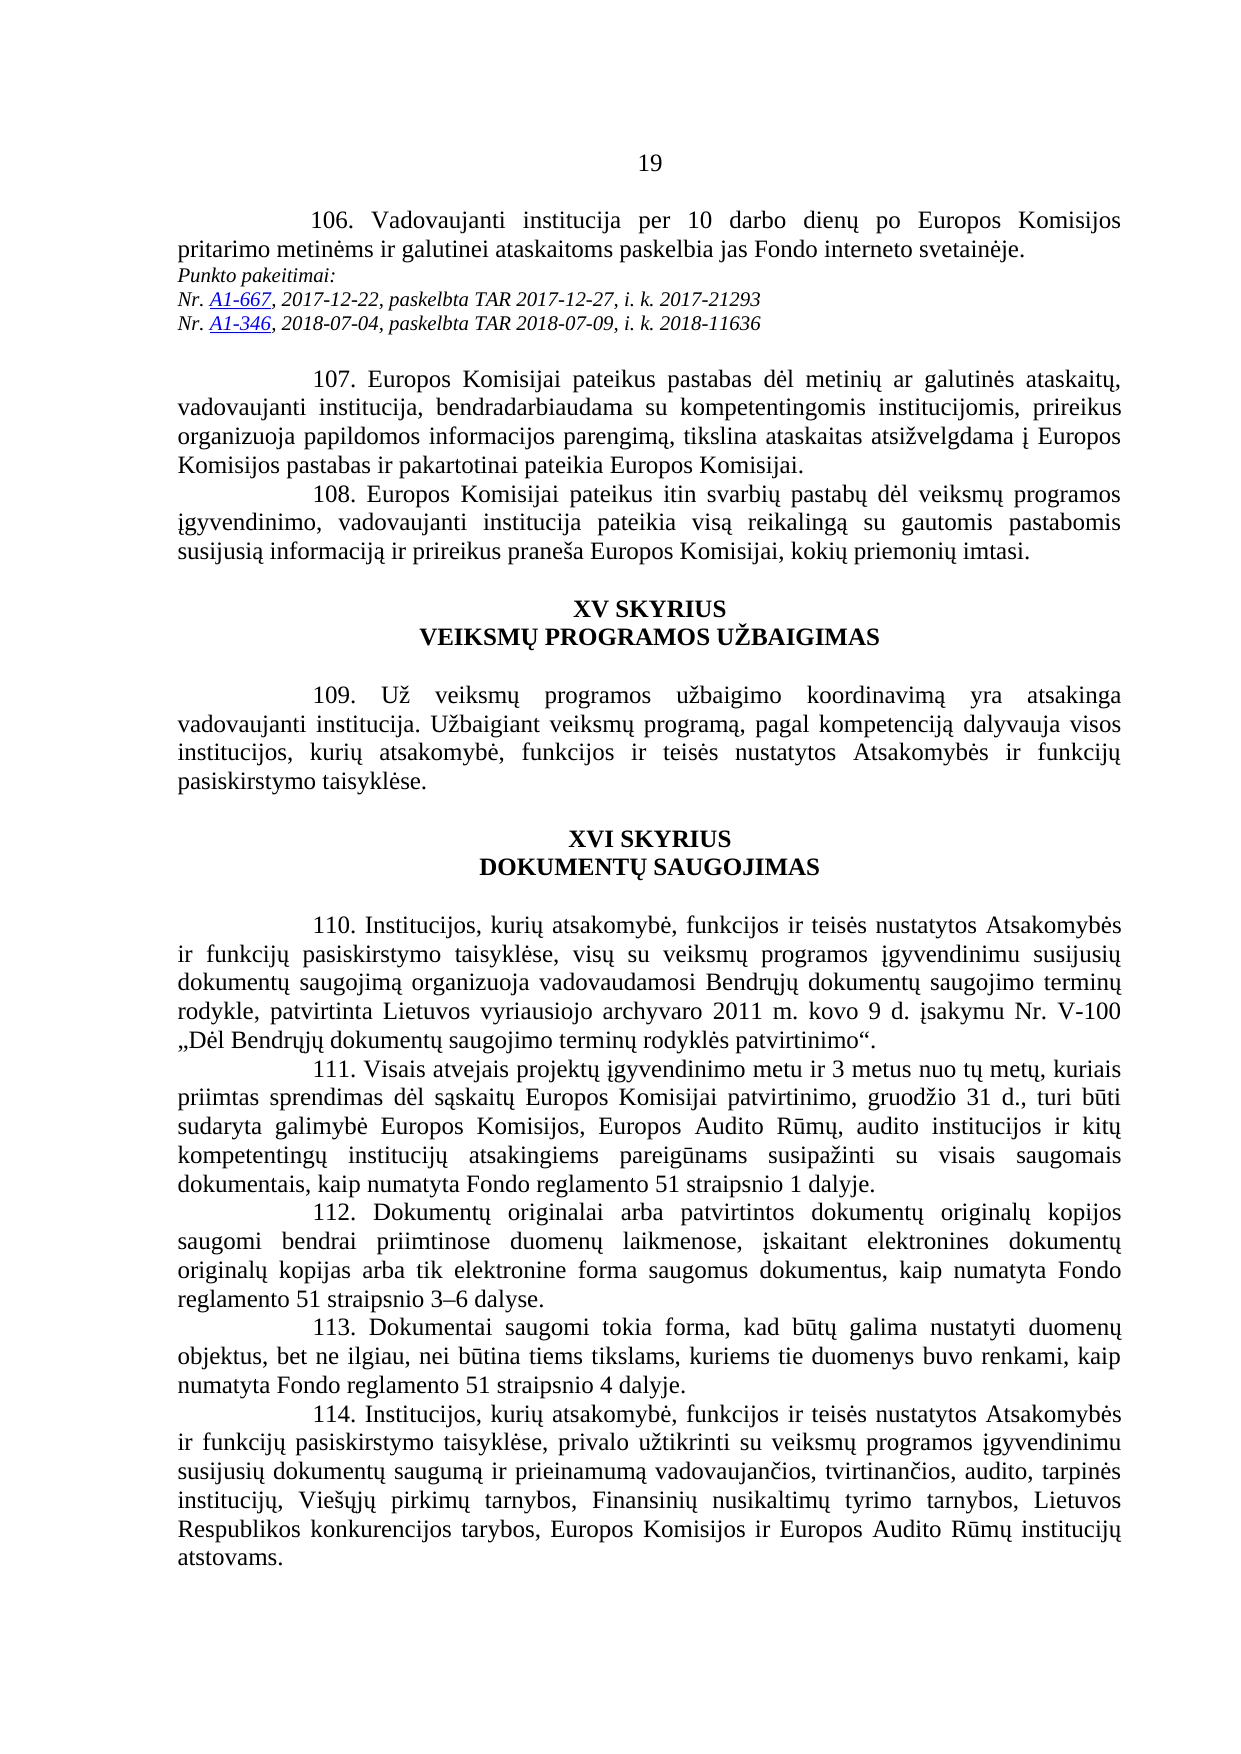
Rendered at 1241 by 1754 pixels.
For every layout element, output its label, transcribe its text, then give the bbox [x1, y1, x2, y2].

text XV SKYRIUS [177, 594, 1122, 622]
text 113. Dokumentai saugomi tokia forma, kad būtų galima nustatyti duomenų objektus, bet ne ilgiau, nei būtina tiems tikslams, kuriems tie duomenys buvo renkami, kaip numatyta Fondo reglamento 51 straipsnio 4 dalyje. [177, 1312, 1122, 1399]
text DOKUMENTŲ SAUGOJIMAS [177, 852, 1122, 881]
text 114. Institucijos, kurių atsakomybė, funkcijos ir teisės nustatytos Atsakomybės ir funkcijų pasiskirstymo taisyklėse, privalo užtikrinti su veiksmų programos įgyvendinimu susijusių dokumentų saugumą ir prieinamumą vadovaujančios, tvirtinančios, audito, tarpinės institucijų, Viešųjų pirkimų tarnybos, Finansinių nusikaltimų tyrimo tarnybos, Lietuvos Respublikos konkurencijos tarybos, Europos Komisijos ir Europos Audito Rūmų institucijų atstovams. [177, 1399, 1122, 1571]
text 112. Dokumentų originalai arba patvirtintos dokumentų originalų kopijos saugomi bendrai priimtinose duomenų laikmenose, įskaitant elektronines dokumentų originalų kopijas arba tik elektronine forma saugomus dokumentus, kaip numatyta Fondo reglamento 51 straipsnio 3–6 dalyse. [177, 1197, 1122, 1312]
text XVI SKYRIUS [177, 824, 1122, 852]
text 109. Už veiksmų programos užbaigimo koordinavimą yra atsakinga vadovaujanti institucija. Užbaigiant veiksmų programą, pagal kompetenciją dalyvauja visos institucijos, kurių atsakomybė, funkcijos ir teisės nustatytos Atsakomybės ir funkcijų pasiskirstymo taisyklėse. [177, 680, 1122, 795]
text 111. Visais atvejais projektų įgyvendinimo metu ir 3 metus nuo tų metų, kuriais priimtas sprendimas dėl sąskaitų Europos Komisijai patvirtinimo, gruodžio 31 d., turi būti sudaryta galimybė Europos Komisijos, Europos Audito Rūmų, audito institucijos ir kitų kompetentingų institucijų atsakingiems pareigūnams susipažinti su visais saugomais dokumentais, kaip numatyta Fondo reglamento 51 straipsnio 1 dalyje. [177, 1054, 1122, 1197]
text 106. Vadovaujanti institucija per 10 darbo dienų po Europos Komisijos pritarimo metinėms ir galutinei ataskaitoms paskelbia jas Fondo interneto svetainėje. [177, 205, 1122, 263]
text 108. Europos Komisijai pateikus itin svarbių pastabų dėl veiksmų programos įgyvendinimo, vadovaujanti institucija pateikia visą reikalingą su gautomis pastabomis susijusią informaciją ir prireikus praneša Europos Komisijai, kokių priemonių imtasi. [177, 479, 1122, 565]
text VEIKSMŲ PROGRAMOS UŽBAIGIMAS [177, 622, 1122, 651]
text Nr. A1-346, 2018-07-04, paskelbta TAR 2018-07-09, i. k. 2018-11636 [177, 311, 1122, 335]
text Nr. A1-667, 2017-12-22, paskelbta TAR 2017-12-27, i. k. 2017-21293 [177, 287, 1122, 311]
text Punkto pakeitimai: [177, 263, 1122, 287]
text 110. Institucijos, kurių atsakomybė, funkcijos ir teisės nustatytos Atsakomybės ir funkcijų pasiskirstymo taisyklėse, visų su veiksmų programos įgyvendinimu susijusių dokumentų saugojimą organizuoja vadovaudamosi Bendrųjų dokumentų saugojimo terminų rodykle, patvirtinta Lietuvos vyriausiojo archyvaro 2011 m. kovo 9 d. įsakymu Nr. V-100 „Dėl Bendrųjų dokumentų saugojimo terminų rodyklės patvirtinimo“. [177, 910, 1122, 1054]
text 107. Europos Komisijai pateikus pastabas dėl metinių ar galutinės ataskaitų, vadovaujanti institucija, bendradarbiaudama su kompetentingomis institucijomis, prireikus organizuoja papildomos informacijos parengimą, tikslina ataskaitas atsižvelgdama į Europos Komisijos pastabas ir pakartotinai pateikia Europos Komisijai. [177, 364, 1122, 479]
